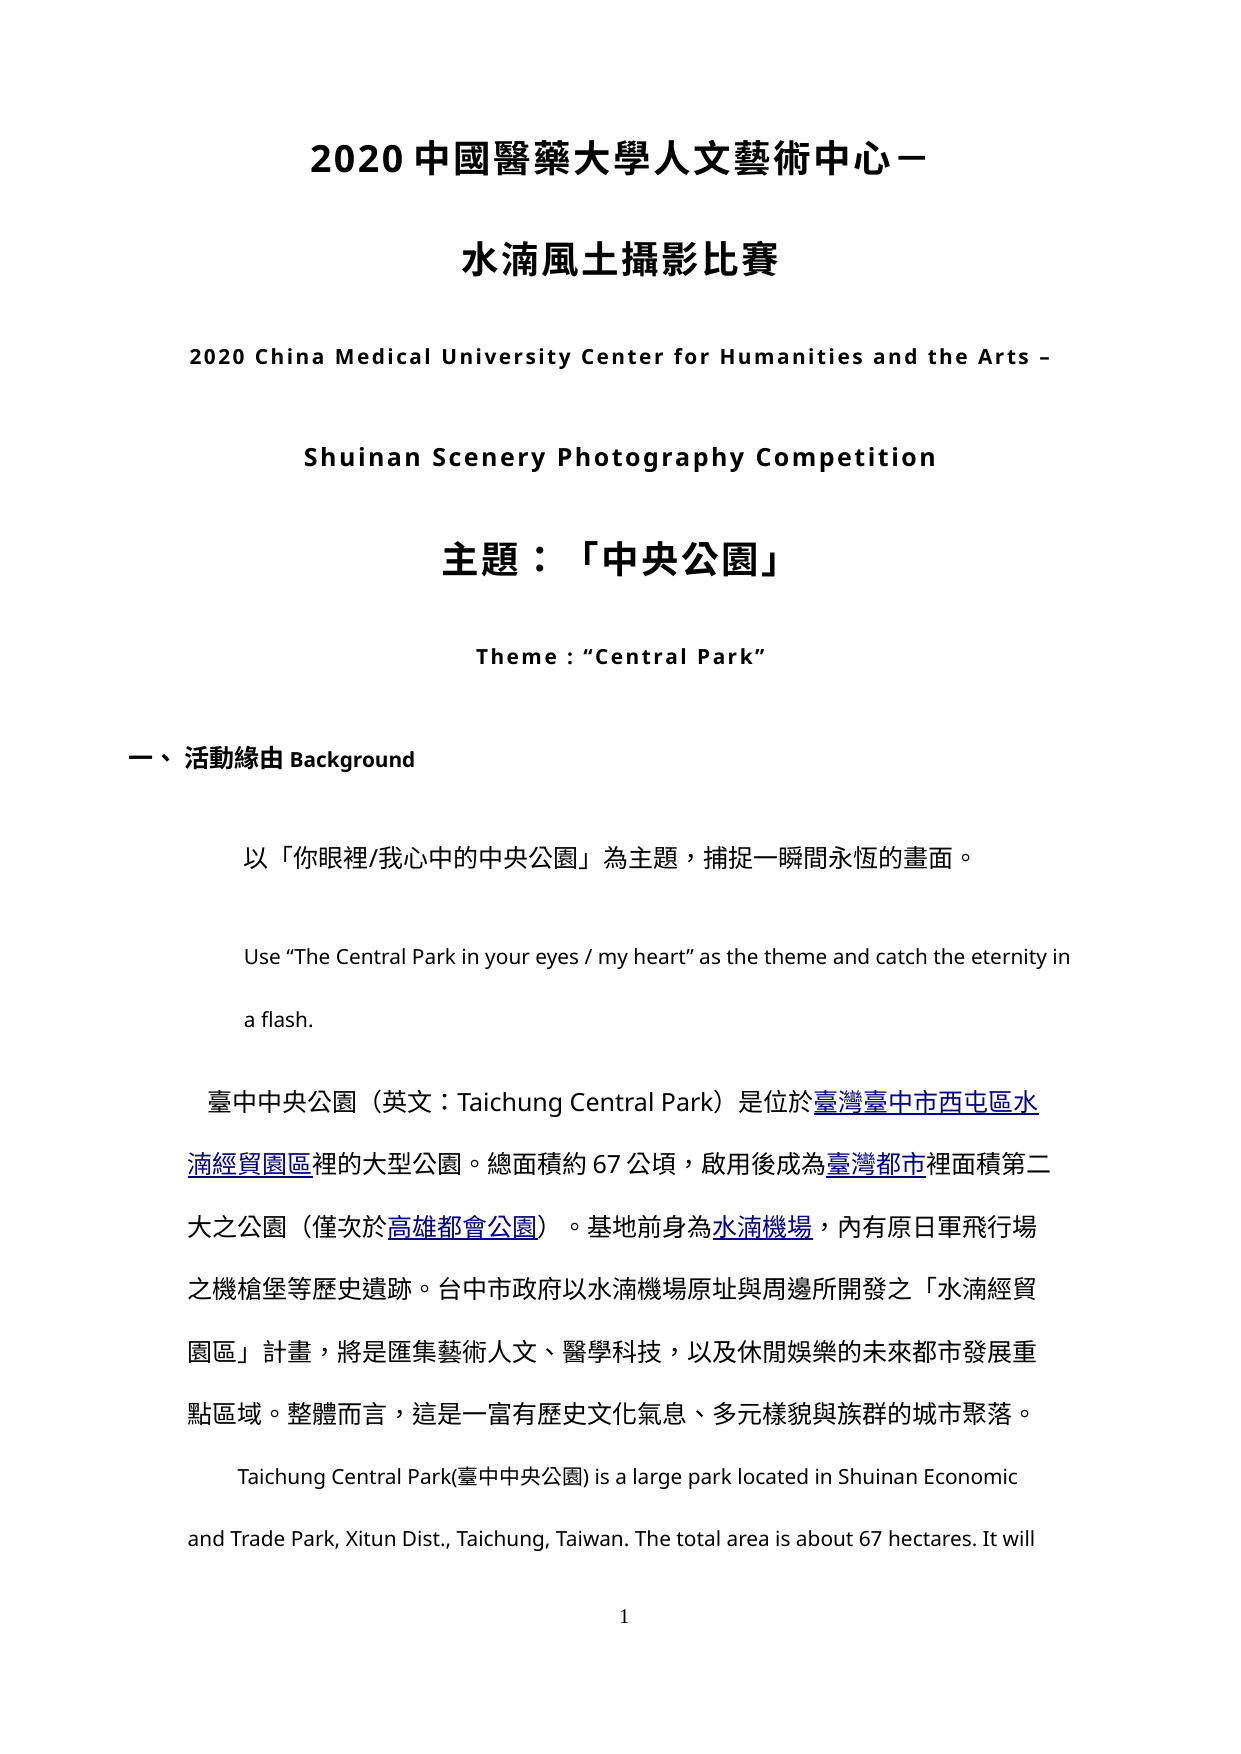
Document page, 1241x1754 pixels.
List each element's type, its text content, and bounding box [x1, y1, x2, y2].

text 主題：「中央公園」 [131, 515, 1109, 577]
text 一、 活動緣由Background [128, 715, 1053, 777]
text 水湳風土攝影比賽 [131, 215, 1109, 277]
text Theme : “Central Park” [131, 615, 1109, 677]
text 臺中中央公園（英文：Taichung Central Park）是位於臺灣臺中市西屯區水湳經貿園區裡的大型公園。總面積約67公頃，啟用後成為臺灣都市裡面積第二大之公園（僅次於高雄都會公園）。基地前身為水湳機場，內有原日軍飛行場之機槍堡等歷史遺跡。台中市政府以水湳機場原址與周邊所開發之「水湳經貿園區」計畫，將是匯集藝術人文、醫學科技，以及休閒娛樂的未來都市發展重點區域。整體而言，這是一富有歷史文化氣息、多元樣貌與族群的城市聚落。 [187, 1059, 1053, 1434]
text 2020 China Medical University Center for Humanities and the Arts – [131, 315, 1109, 377]
text Taichung Central Park(臺中中央公園) is a large park located in Shuinan Economic and Trade Park, Xitun Dist., Taichung, Taiwan. The total area is about 67 hectares. It will [187, 1434, 1053, 1559]
text Shuinan Scenery Photography Competition [131, 415, 1109, 477]
text 以「你眼裡/我心中的中央公園」為主題，捕捉一瞬間永恆的畫面。 [244, 815, 1071, 877]
text 2020中國醫藥大學人文藝術中心－ [131, 115, 1109, 177]
text Use “The Central Park in your eyes / my heart” as the theme and catch the eternity in a flash. [244, 915, 1071, 1040]
